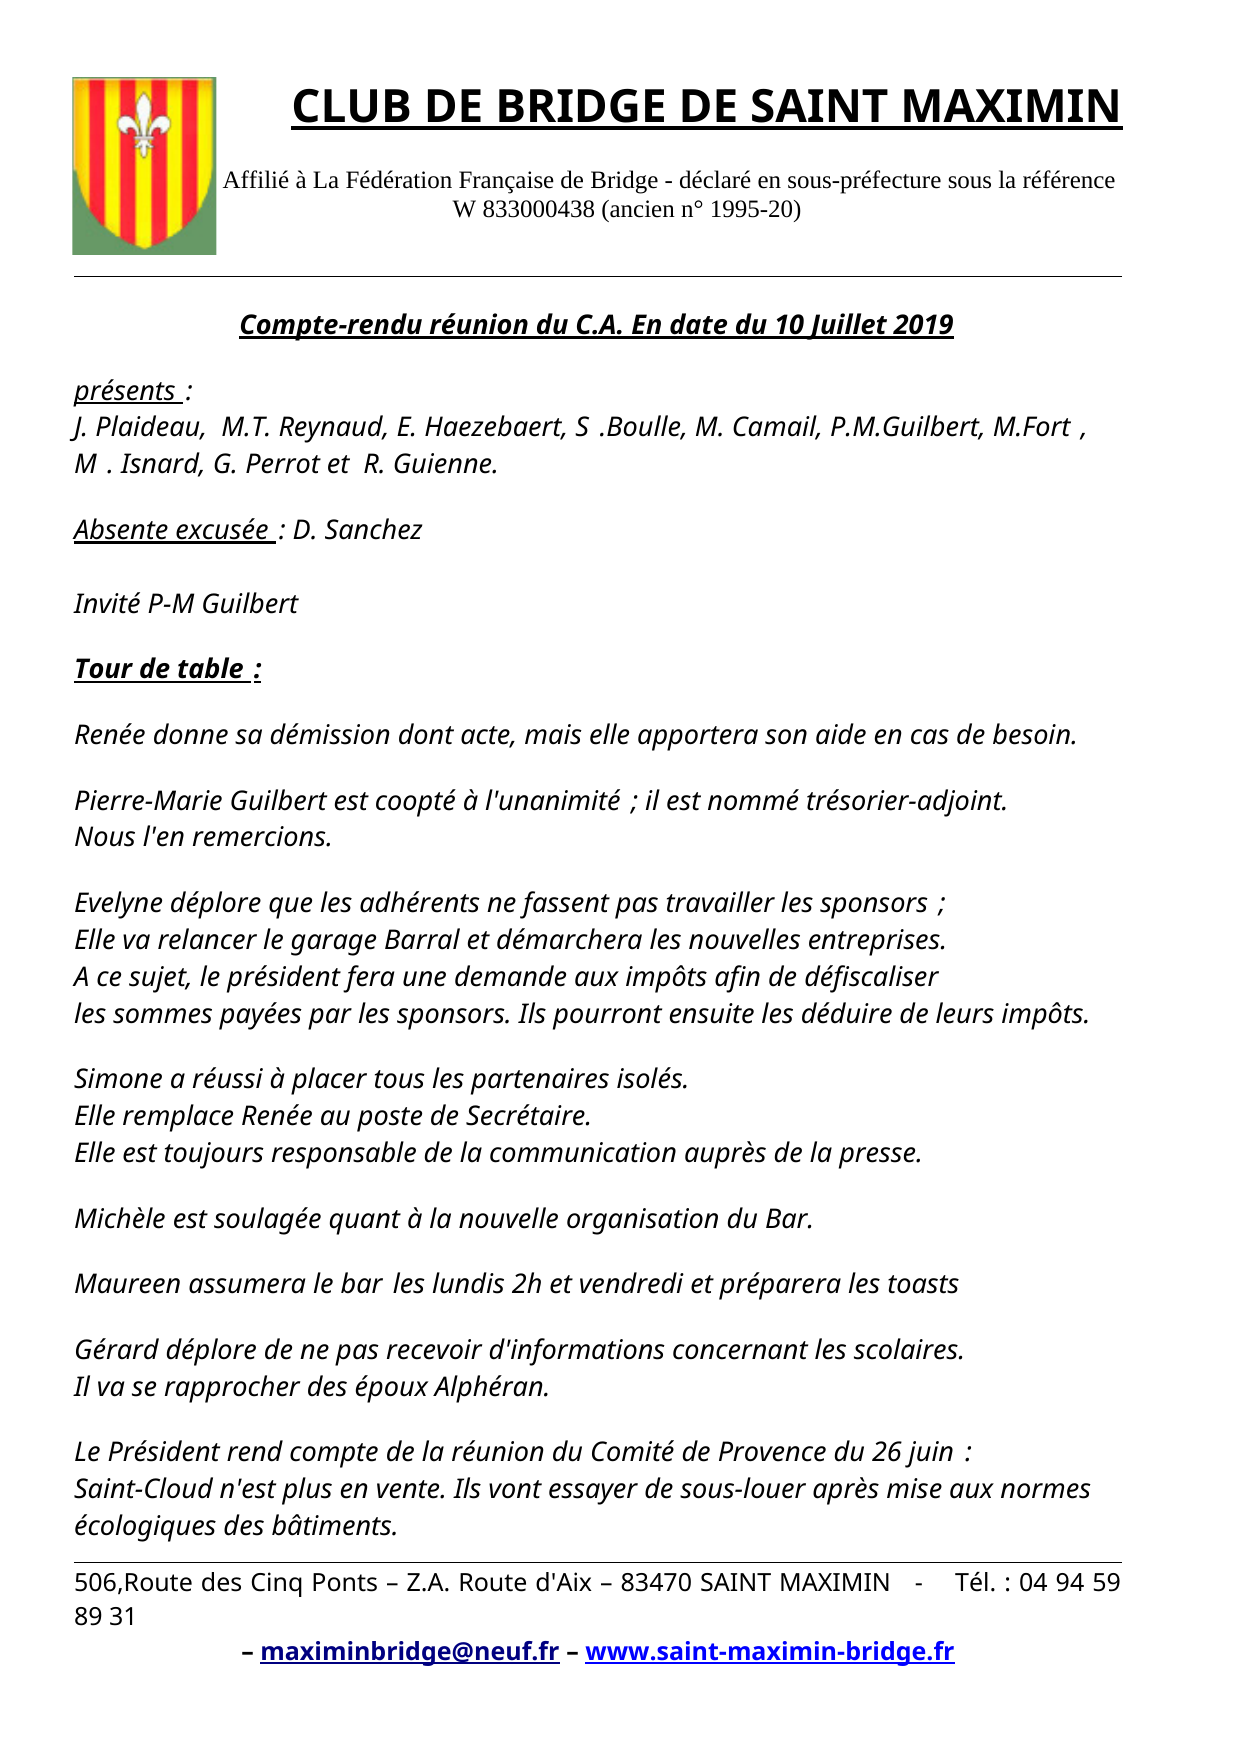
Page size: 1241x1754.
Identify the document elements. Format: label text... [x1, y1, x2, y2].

text Maureen assumera le bar les lundis 2h et vendredi et préparera les toasts [74, 1265, 1122, 1302]
text Absente excusée : D. Sanchez [74, 510, 1122, 547]
text Il va se rapprocher des époux Alphéran. [74, 1367, 1122, 1404]
text Renée donne sa démission dont acte, mais elle apportera son aide en cas de besoin. [74, 715, 1122, 752]
text Tour de table : [74, 650, 1122, 687]
text les sommes payées par les sponsors. Ils pourront ensuite les déduire de leurs impôts. [74, 994, 1122, 1031]
text Gérard déplore de ne pas recevoir d'informations concernant les scolaires. [74, 1330, 1122, 1367]
text Pierre-Marie Guilbert est coopté à l'unanimité ; il est nommé trésorier-adjoint. [74, 781, 1122, 818]
text J. Plaideau, M.T. Reynaud, E. Haezebaert, S .Boulle, M. Camail, P.M.Guilbert, M.Fort , M . Isnard, G. Perrot et R. Guienne. [74, 408, 1122, 482]
text Michèle est soulagée quant à la nouvelle organisation du Bar. [74, 1199, 1122, 1236]
text présents : [74, 371, 1122, 408]
text Simone a réussi à placer tous les partenaires isolés. [74, 1060, 1122, 1097]
text Nous l'en remercions. [74, 818, 1122, 855]
text Le Président rend compte de la réunion du Comité de Provence du 26 juin : [74, 1433, 1122, 1470]
text Evelyne déplore que les adhérents ne fassent pas travailler les sponsors ; [74, 883, 1122, 920]
text Elle est toujours responsable de la communication auprès de la presse. [74, 1133, 1122, 1170]
text Elle va relancer le garage Barral et démarchera les nouvelles entreprises. [74, 920, 1122, 957]
text Compte-rendu réunion du C.A. En date du 10 Juillet 2019 [74, 305, 1122, 342]
text Saint-Cloud n'est plus en vente. Ils vont essayer de sous-louer après mise aux normes écologiques des bâtiments. [74, 1470, 1122, 1543]
text Invité P-M Guilbert [74, 584, 1122, 621]
text Elle remplace Renée au poste de Secrétaire. [74, 1097, 1122, 1133]
text A ce sujet, le président fera une demande aux impôts afin de défiscaliser [74, 957, 1122, 994]
